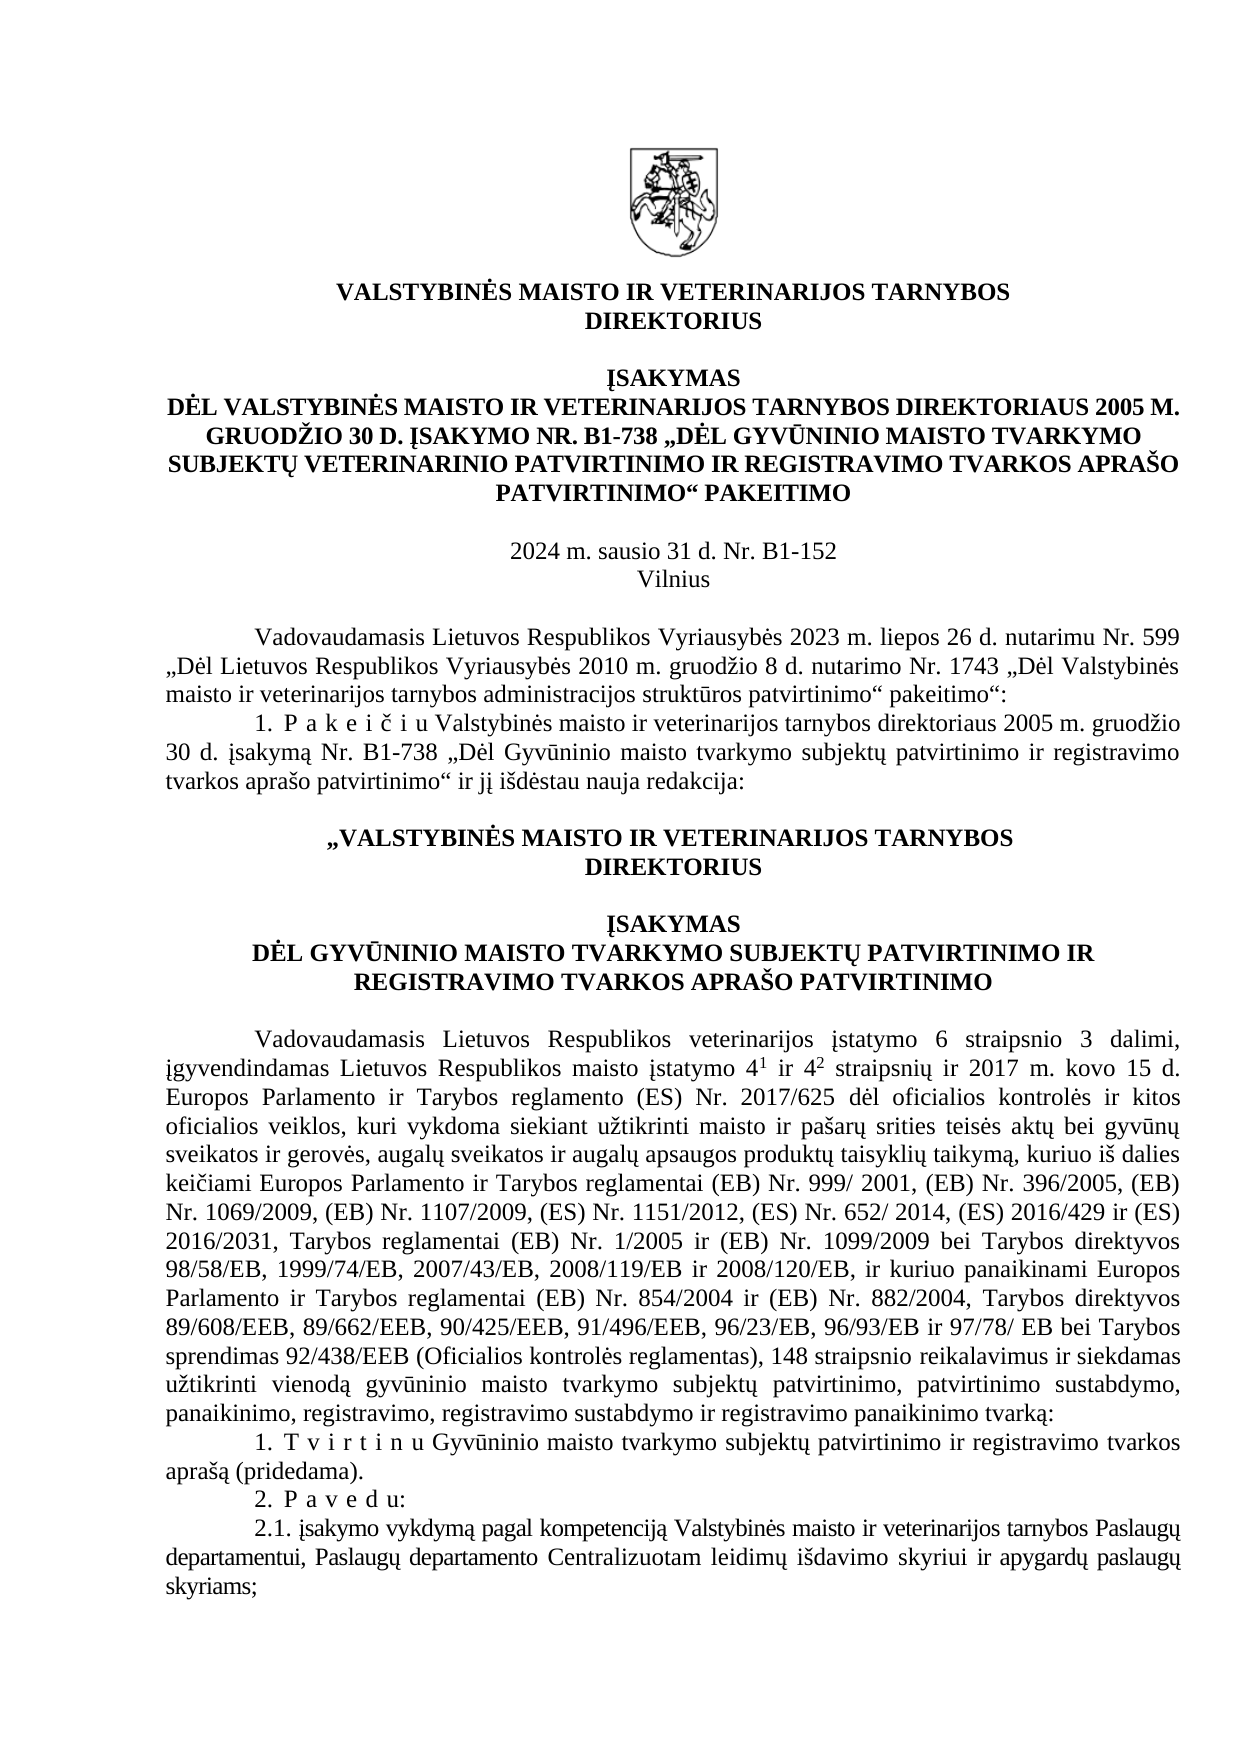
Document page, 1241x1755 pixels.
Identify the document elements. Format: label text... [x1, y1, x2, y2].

text 2. Pavedu: [165, 1484, 1181, 1513]
text 2024 m. sausio 31 d. Nr. B1-152 [165, 536, 1181, 564]
text „VALSTYBINĖS MAISTO IR VETERINARIJOS TARNYBOS [165, 823, 1181, 852]
text DĖL VALSTYBINĖS MAISTO IR VETERINARIJOS TARNYBOS DIREKTORIAUS 2005 M. GRUODŽIO 30 D. ĮSAKYMO NR. B1-738 „DĖL GYVŪNINIO MAISTO TVARKYMO SUBJEKTŲ VETERINARINIO PATVIRTINIMO IR REGISTRAVIMO TVARKOS APRAŠO PATVIRTINIMO“ PAKEITIMO [165, 392, 1181, 507]
text VALSTYBINĖS MAISTO IR VETERINARIJOS TARNYBOS [165, 277, 1181, 306]
text 2.1. įsakymo vykdymą pagal kompetenciją Valstybinės maisto ir veterinarijos tarnybos Paslaugų departamentui, Paslaugų departamento Centralizuotam leidimų išdavimo skyriui ir apygardų paslaugų skyriams; [165, 1513, 1181, 1599]
text ĮSAKYMAS [165, 363, 1181, 392]
text DĖL GYVŪNINIO MAISTO TVARKYMO SUBJEKTŲ PATVIRTINIMO IR REGISTRAVIMO TVARKOS APRAŠO PATVIRTINIMO [165, 938, 1181, 996]
text Vadovaudamasis Lietuvos Respublikos veterinarijos įstatymo 6 straipsnio 3 dalimi, įgyvendindamas Lietuvos Respublikos maisto įstatymo 41 ir 42 straipsnių ir 2017 m. kovo 15 d. Europos Parlamento ir Tarybos reglamento (ES) Nr. 2017/625 dėl oficialios kontrolės ir kitos oficialios veiklos, kuri vykdoma siekiant užtikrinti maisto ir pašarų srities teisės aktų bei gyvūnų sveikatos ir gerovės, augalų sveikatos ir augalų apsaugos produktų taisyklių taikymą, kuriuo iš dalies keičiami Europos Parlamento ir Tarybos reglamentai (EB) Nr. 999/ 2001, (EB) Nr. 396/2005, (EB) Nr. 1069/2009, (EB) Nr. 1107/2009, (ES) Nr. 1151/2012, (ES) Nr. 652/ 2014, (ES) 2016/429 ir (ES) 2016/2031, Tarybos reglamentai (EB) Nr. 1/2005 ir (EB) Nr. 1099/2009 bei Tarybos direktyvos 98/58/EB, 1999/74/EB, 2007/43/EB, 2008/119/EB ir 2008/120/EB, ir kuriuo panaikinami Europos Parlamento ir Tarybos reglamentai (EB) Nr. 854/2004 ir (EB) Nr. 882/2004, Tarybos direktyvos 89/608/EEB, 89/662/EEB, 90/425/EEB, 91/496/EEB, 96/23/EB, 96/93/EB ir 97/78/ EB bei Tarybos sprendimas 92/438/EEB (Oficialios kontrolės reglamentas), 148 straipsnio reikalavimus ir siekdamas užtikrinti vienodą gyvūninio maisto tvarkymo subjektų patvirtinimo, patvirtinimo sustabdymo, panaikinimo, registravimo, registravimo sustabdymo ir registravimo panaikinimo tvarką: [165, 1024, 1181, 1427]
text DIREKTORIUS [165, 306, 1181, 334]
text ĮSAKYMAS [165, 909, 1181, 938]
text Vilnius [165, 564, 1181, 593]
text 1. Tvirtinu Gyvūninio maisto tvarkymo subjektų patvirtinimo ir registravimo tvarkos aprašą (pridedama). [165, 1427, 1181, 1484]
text 1. Pakeičiu Valstybinės maisto ir veterinarijos tarnybos direktoriaus 2005 m. gruodžio 30 d. įsakymą Nr. B1-738 „Dėl Gyvūninio maisto tvarkymo subjektų patvirtinimo ir registravimo tvarkos aprašo patvirtinimo“ ir jį išdėstau nauja redakcija: [165, 708, 1181, 794]
text DIREKTORIUS [165, 852, 1181, 881]
text Vadovaudamasis Lietuvos Respublikos Vyriausybės 2023 m. liepos 26 d. nutarimu Nr. 599 „Dėl Lietuvos Respublikos Vyriausybės 2010 m. gruodžio 8 d. nutarimo Nr. 1743 „Dėl Valstybinės maisto ir veterinarijos tarnybos administracijos struktūros patvirtinimo“ pakeitimo“: [165, 622, 1181, 708]
